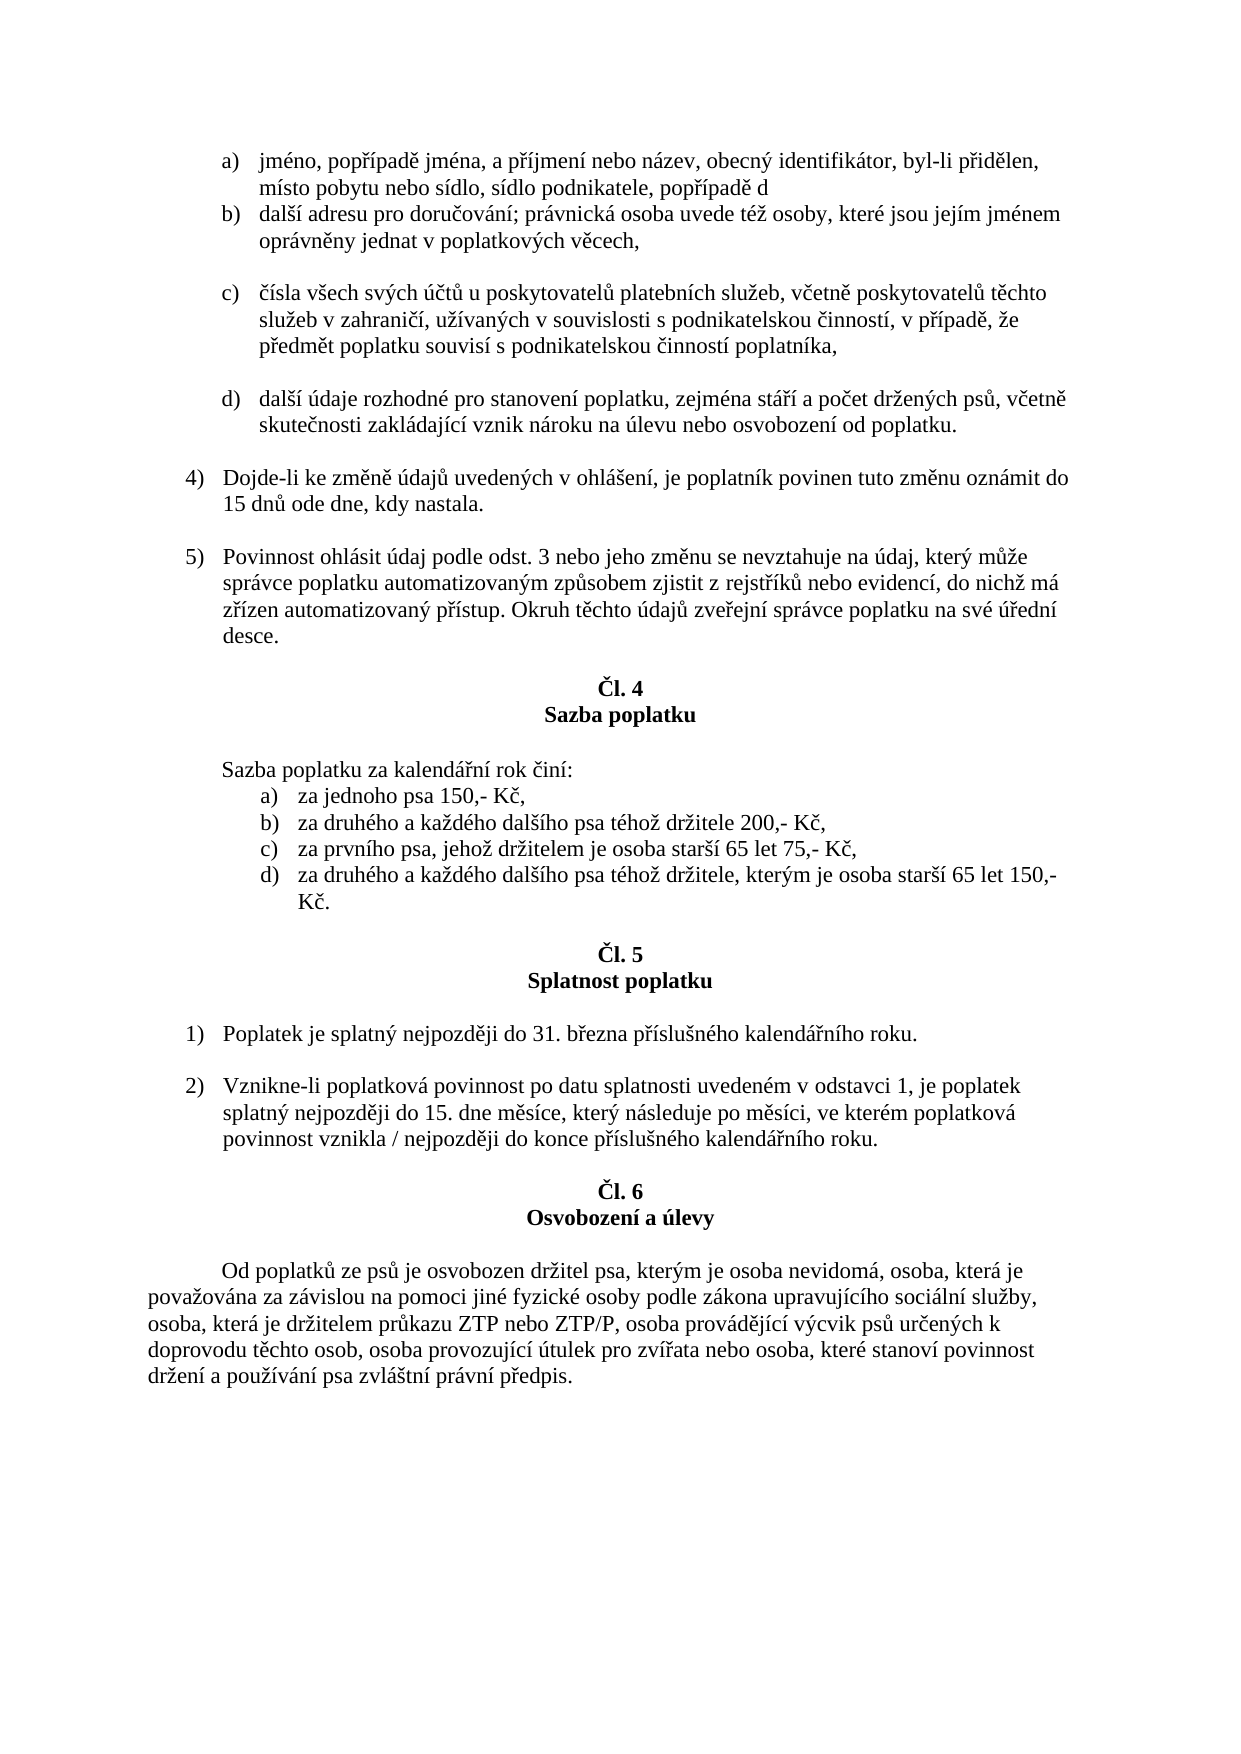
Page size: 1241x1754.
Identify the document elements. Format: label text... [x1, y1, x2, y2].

list čísla všech svých účtů u poskytovatelů platebních služeb, včetně poskytovatelů těchto služeb v zahraničí, užívaných v souvislosti s podnikatelskou činností, v případě, že předmět poplatku souvisí s podnikatelskou činností poplatníka, [221, 279, 1093, 358]
list za prvního psa, jehož držitelem je osoba starší 65 let 75,- Kč, [260, 835, 1093, 862]
text Čl. 6 [148, 1178, 1093, 1204]
list Poplatek je splatný nejpozději do 31. března příslušného kalendářního roku. [185, 1020, 1093, 1046]
list Dojde-li ke změně údajů uvedených v ohlášení, je poplatník povinen tuto změnu oznámit do 15 dnů ode dne, kdy nastala. [185, 464, 1093, 517]
list další adresu pro doručování; právnická osoba uvede též osoby, které jsou jejím jménem oprávněny jednat v poplatkových věcech, [221, 200, 1093, 253]
text Od poplatků ze psů je osvobozen držitel psa, kterým je osoba nevidomá, osoba, která je považována za závislou na pomoci jiné fyzické osoby podle zákona upravujícího sociální služby, osoba, která je držitelem průkazu ZTP nebo ZTP/P, osoba provádějící výcvik psů určených k doprovodu těchto osob, osoba provozující útulek pro zvířata nebo osoba, které stanoví povinnost držení a používání psa zvláštní právní předpis. [148, 1257, 1093, 1389]
text Sazba poplatku [148, 701, 1093, 727]
text Osvobození a úlevy [148, 1204, 1093, 1231]
list další údaje rozhodné pro stanovení poplatku, zejména stáří a počet držených psů, včetně skutečnosti zakládající vznik nároku na úlevu nebo osvobození od poplatku. [221, 385, 1093, 437]
list za druhého a každého dalšího psa téhož držitele 200,- Kč, [260, 809, 1093, 835]
text Čl. 5 [148, 941, 1093, 967]
text Čl. 4 [148, 675, 1093, 701]
list Vznikne-li poplatková povinnost po datu splatnosti uvedeném v odstavci 1, je poplatek splatný nejpozději do 15. dne měsíce, který následuje po měsíci, ve kterém poplatková povinnost vznikla / nejpozději do konce příslušného kalendářního roku. [185, 1072, 1093, 1151]
list jméno, popřípadě jména, a příjmení nebo název, obecný identifikátor, byl-li přidělen, místo pobytu nebo sídlo, sídlo podnikatele, popřípadě d [221, 148, 1093, 200]
text Splatnost poplatku [148, 967, 1093, 993]
text Sazba poplatku za kalendářní rok činí: [148, 756, 1093, 782]
list za jednoho psa 150,- Kč, [260, 782, 1093, 809]
list za druhého a každého dalšího psa téhož držitele, kterým je osoba starší 65 let 150,- Kč. [260, 862, 1093, 914]
list Povinnost ohlásit údaj podle odst. 3 nebo jeho změnu se nevztahuje na údaj, který může správce poplatku automatizovaným způsobem zjistit z rejstříků nebo evidencí, do nichž má zřízen automatizovaný přístup. Okruh těchto údajů zveřejní správce poplatku na své úřední desce. [185, 543, 1093, 648]
